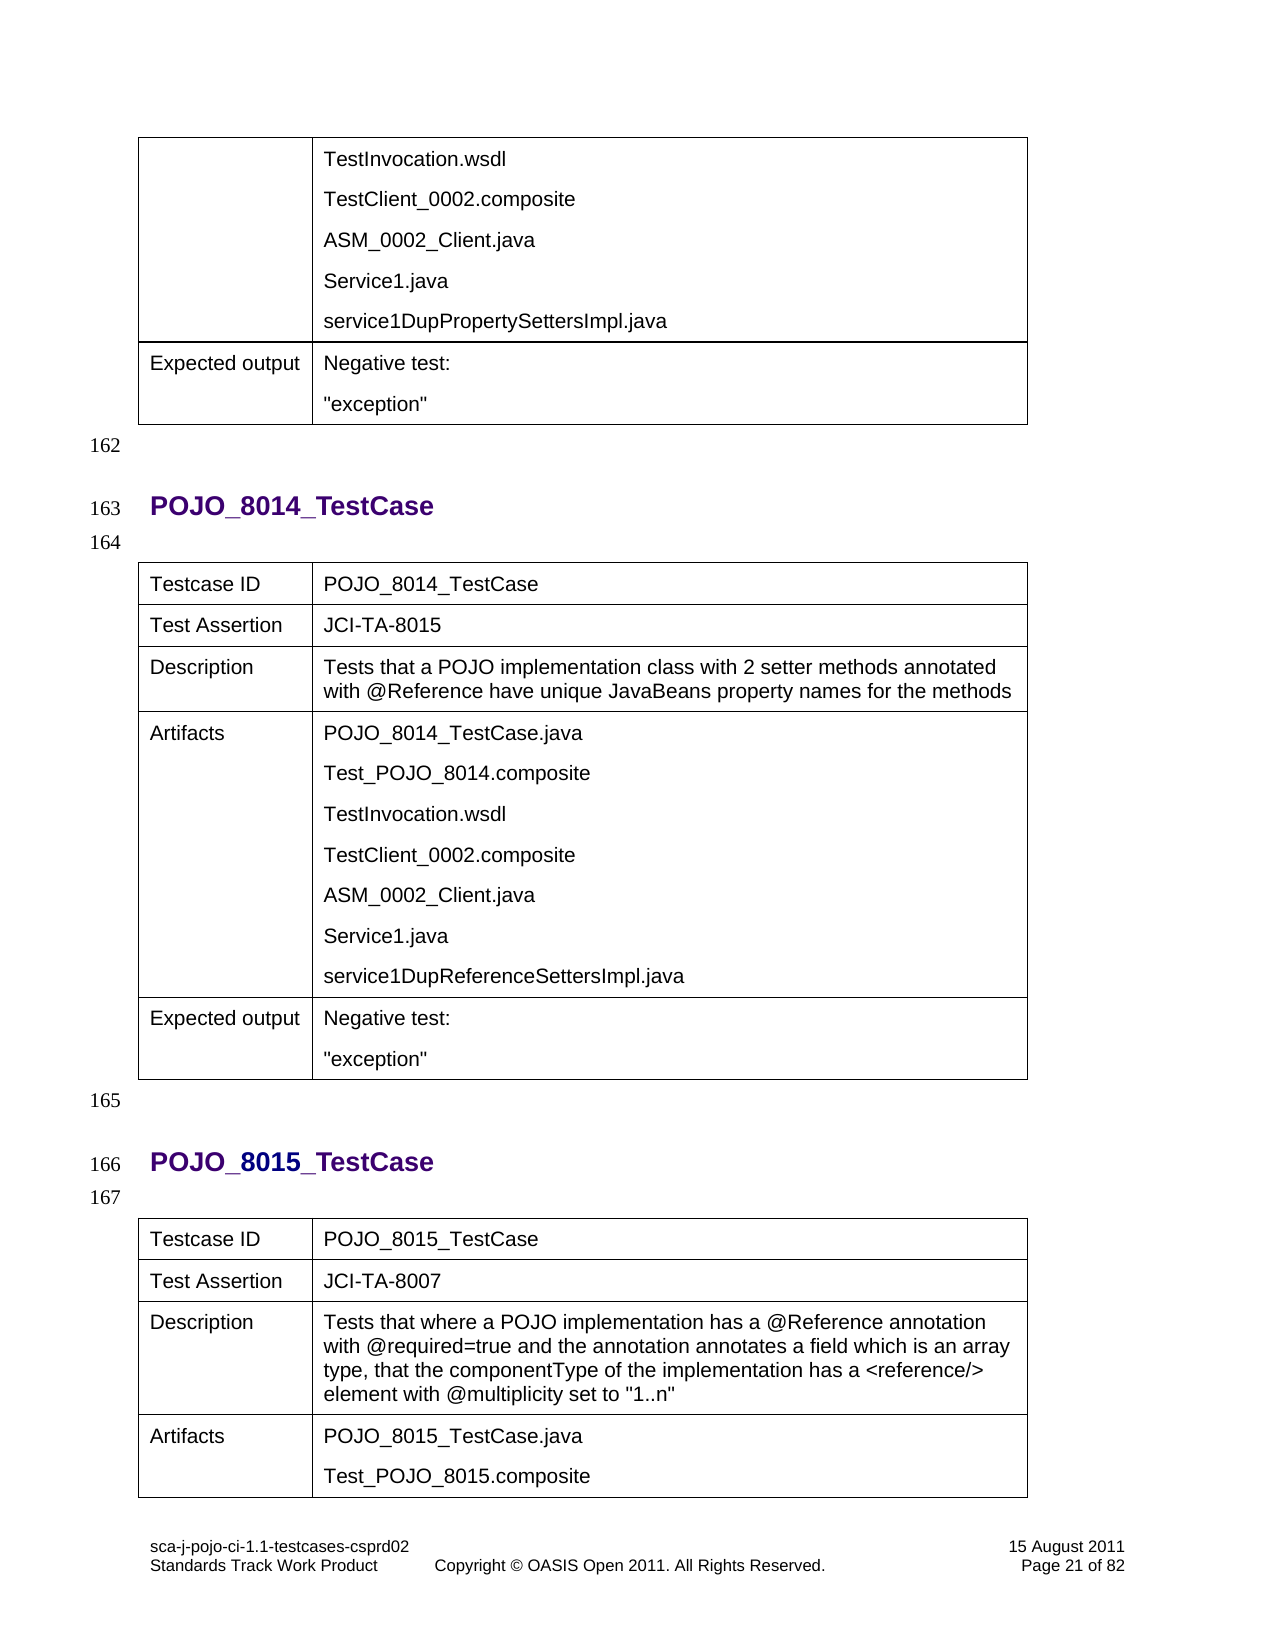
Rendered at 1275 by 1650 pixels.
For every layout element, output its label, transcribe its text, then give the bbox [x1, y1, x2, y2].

table_cell Expected output [139, 998, 312, 1079]
subtitle POJO_8014_TestCase [150, 490, 1125, 522]
table_cell Negative test: "exception" [313, 998, 1027, 1079]
table_cell Test Assertion [139, 1260, 312, 1301]
table_cell [139, 138, 312, 341]
table_cell Expected output [139, 343, 312, 424]
table_cell Artifacts [139, 712, 312, 997]
table_cell JCI-TA-8015 [313, 605, 1027, 646]
table_header Testcase ID [139, 1219, 312, 1259]
table_cell TestInvocation.wsdl TestClient_0002.composite ASM_0002_Client.java Service1.java service1DupPropertySettersImpl.java [313, 138, 1027, 341]
table_header POJO_8015_TestCase [313, 1219, 1027, 1259]
table_cell Tests that where a POJO implementation has a @Reference annotation with @required=true and the annotation annotates a field which is an array type, that the componentType of the implementation has a <reference/> element with @multiplicity set to "1..n" [313, 1302, 1027, 1414]
table_cell Description [139, 647, 312, 711]
table_header POJO_8014_TestCase [313, 563, 1027, 604]
table_cell Negative test: "exception" [313, 343, 1027, 424]
subtitle POJO_8015_TestCase [150, 1146, 1125, 1177]
table_cell POJO_8015_TestCase.java Test_POJO_8015.composite [313, 1415, 1027, 1497]
table_cell Artifacts [139, 1415, 312, 1497]
table_cell POJO_8014_TestCase.java Test_POJO_8014.composite TestInvocation.wsdl TestClient_0002.composite ASM_0002_Client.java Service1.java service1DupReferenceSettersImpl.java [313, 712, 1027, 997]
table_cell JCI-TA-8007 [313, 1260, 1027, 1301]
table_cell Test Assertion [139, 605, 312, 646]
table_cell Description [139, 1302, 312, 1414]
table_cell Tests that a POJO implementation class with 2 setter methods annotated with @Reference have unique JavaBeans property names for the methods [313, 647, 1027, 711]
table_header Testcase ID [139, 563, 312, 604]
